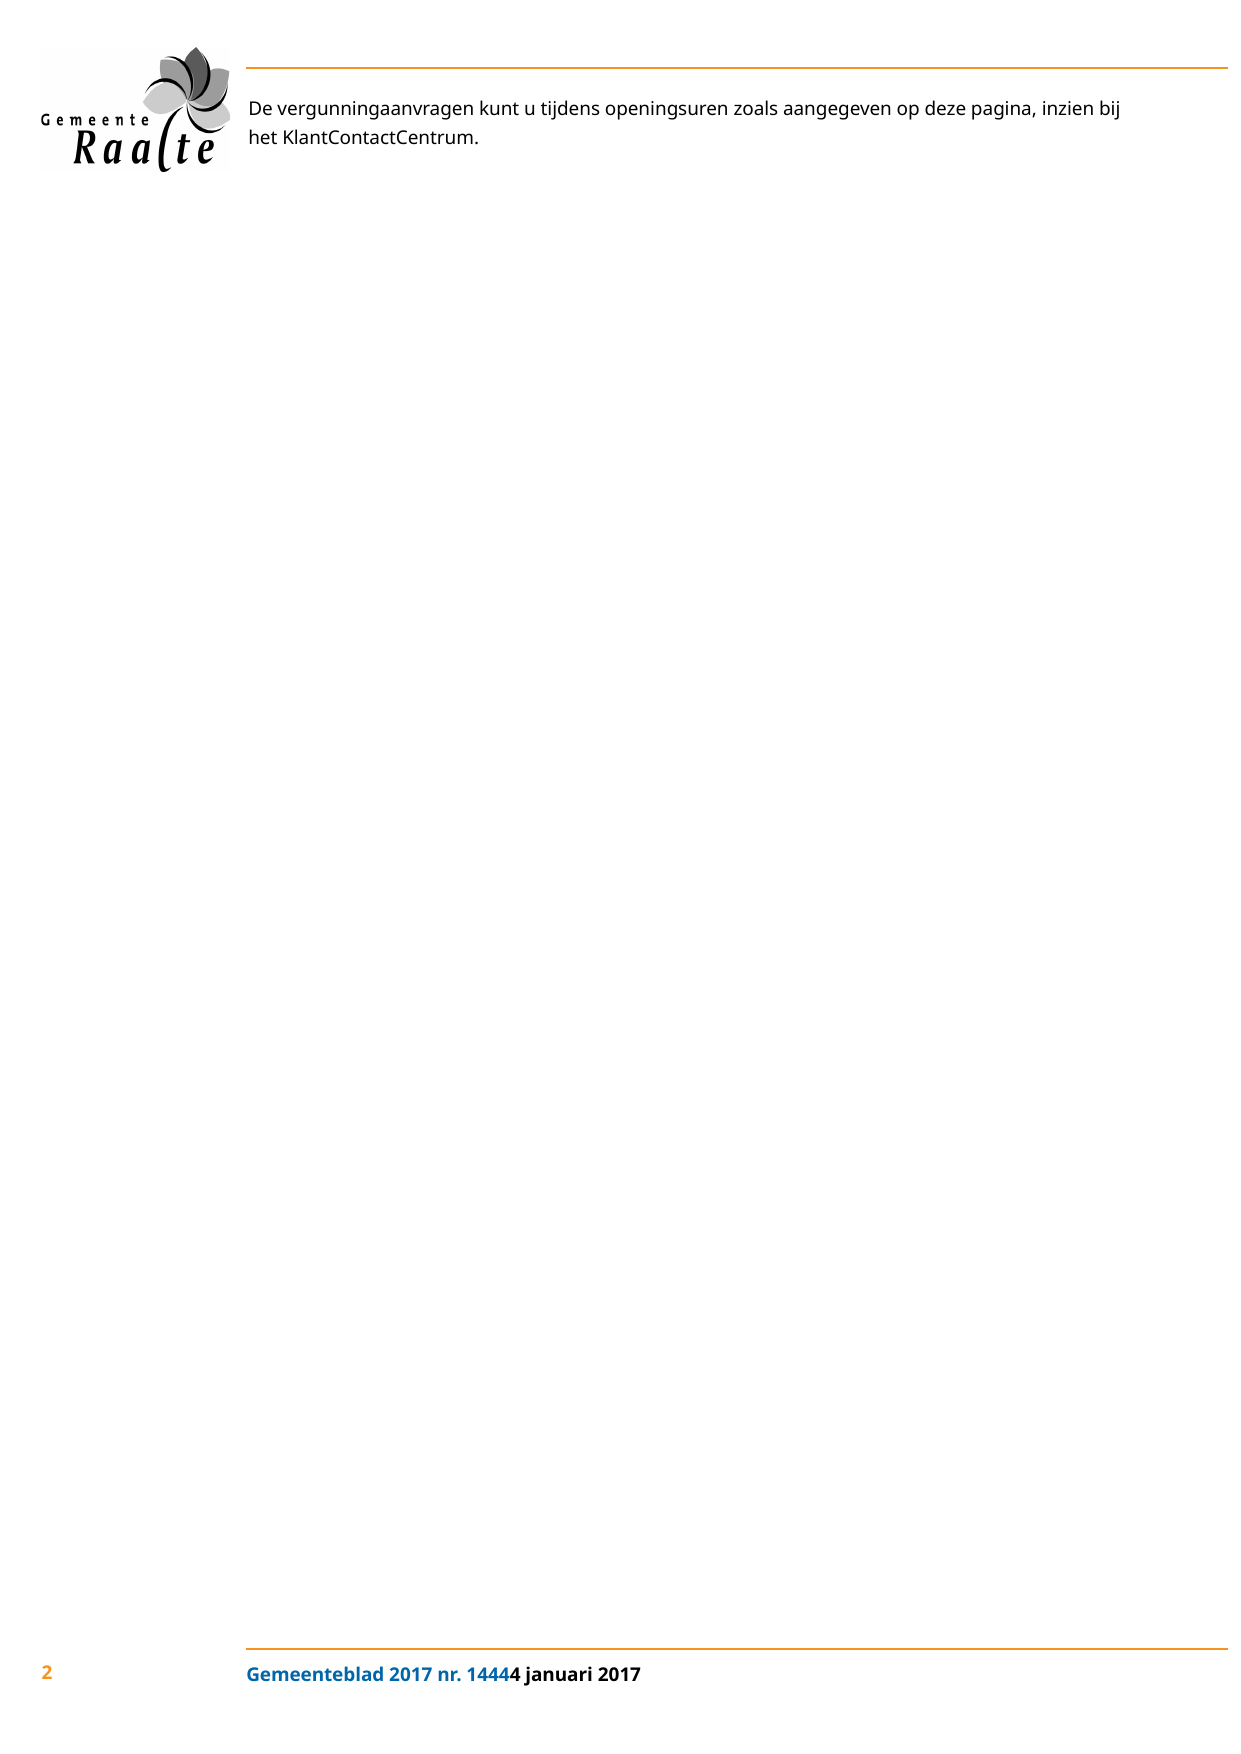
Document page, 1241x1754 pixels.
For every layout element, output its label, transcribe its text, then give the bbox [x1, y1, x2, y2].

picture [41, 47, 231, 172]
text De vergunningaanvragen kunt u tijdens openingsuren zoals aangegeven op deze pagina, inzien bij het KlantContactCentrum. [248, 95, 1152, 150]
